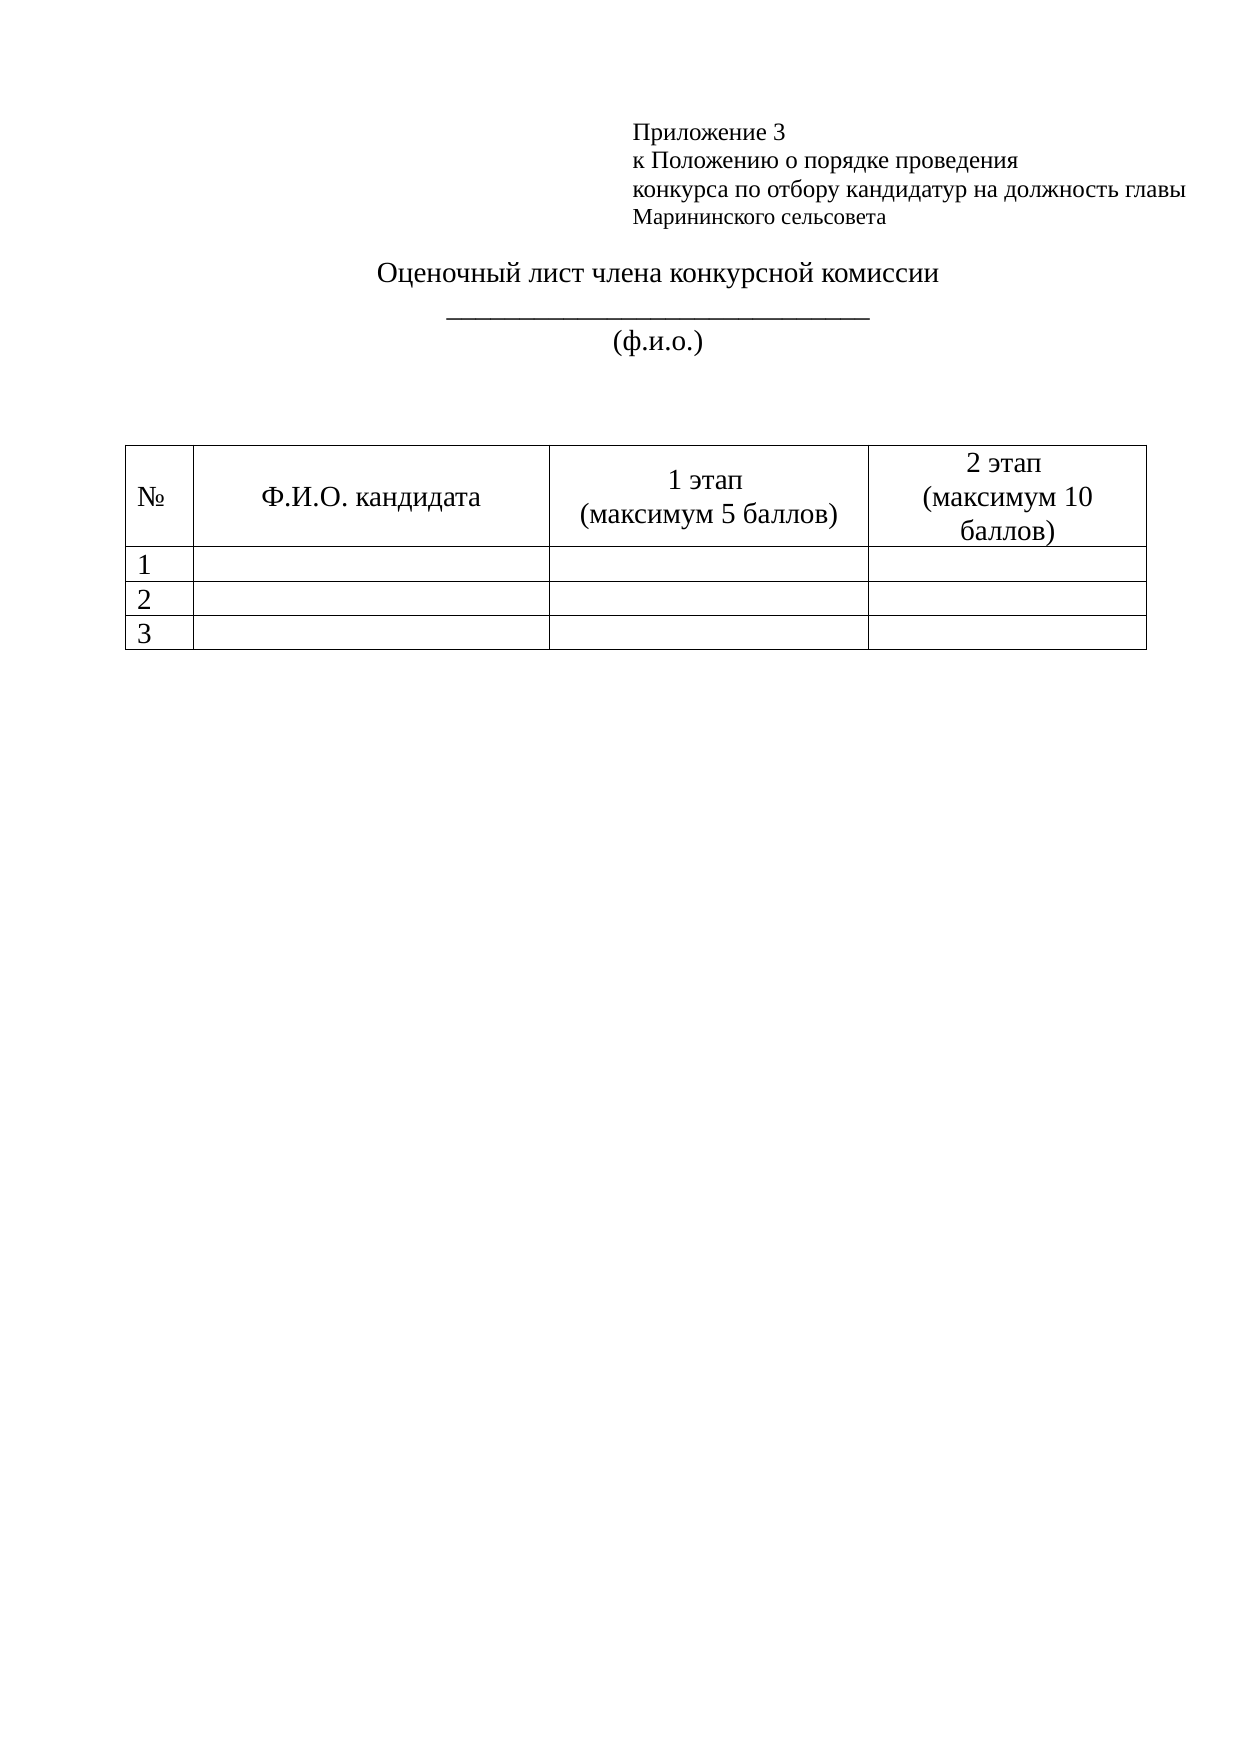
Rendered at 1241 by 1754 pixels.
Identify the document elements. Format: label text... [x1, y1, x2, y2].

text (ф.и.о.) [89, 323, 1227, 356]
table_cell 1 [126, 547, 193, 581]
text конкурса по отбору кандидатур на должность главы [632, 174, 1227, 203]
table_cell [869, 616, 1146, 649]
table_cell [194, 547, 549, 581]
text _____________________________ [89, 289, 1227, 323]
text Приложение 3 к Положению о порядке проведения [632, 117, 1227, 174]
table_header Ф.И.О. кандидата [194, 446, 549, 546]
table_header № [126, 446, 193, 546]
table_cell [550, 616, 868, 649]
table_cell [550, 547, 868, 581]
table_cell [194, 582, 549, 615]
table_cell [869, 547, 1146, 581]
table_header 1 этап (максимум 5 баллов) [550, 446, 868, 546]
table_cell [550, 582, 868, 615]
table_cell 2 [126, 582, 193, 615]
table_cell 3 [126, 616, 193, 649]
text Марининского сельсовета [632, 203, 1227, 229]
table_header 2 этап (максимум 10 баллов) [869, 446, 1146, 546]
table_cell [869, 582, 1146, 615]
text Оценочный лист члена конкурсной комиссии [89, 256, 1227, 289]
table_cell [194, 616, 549, 649]
